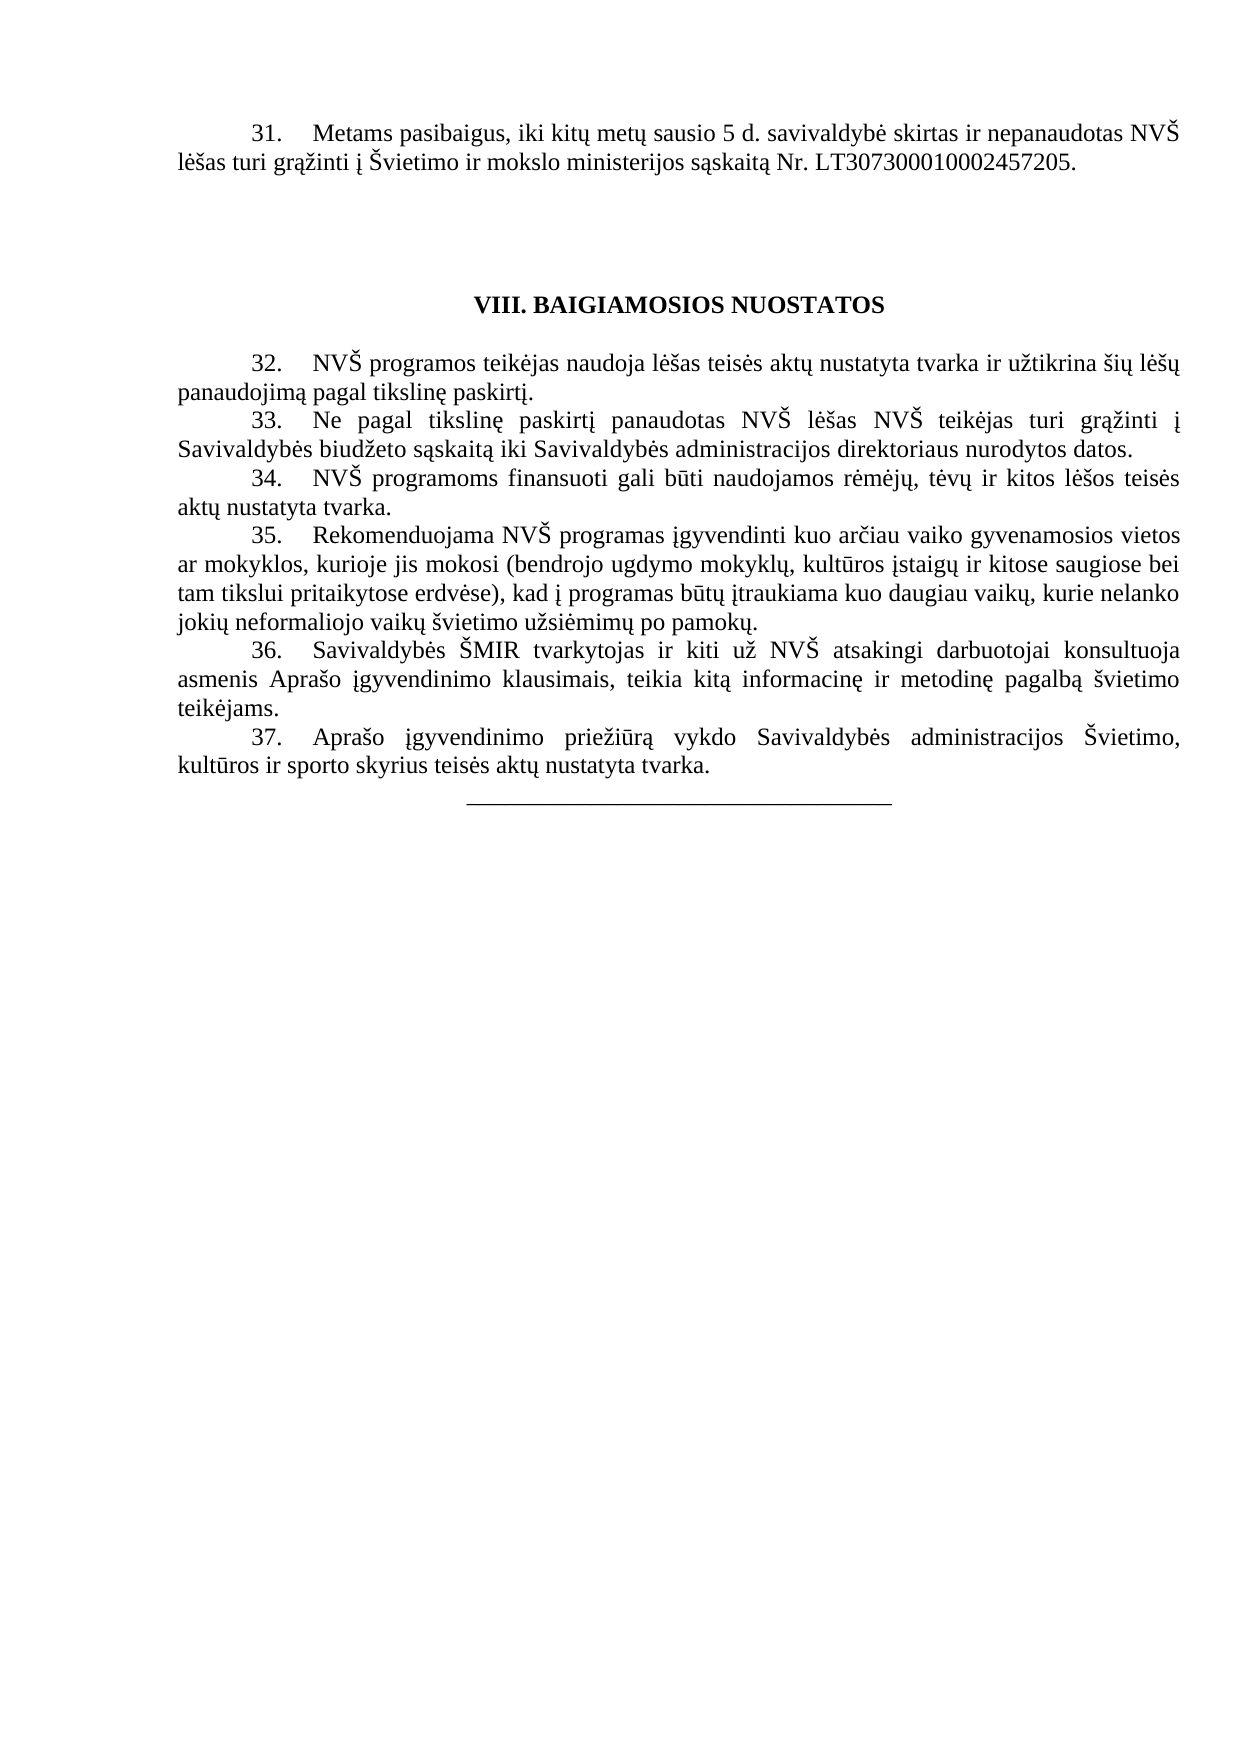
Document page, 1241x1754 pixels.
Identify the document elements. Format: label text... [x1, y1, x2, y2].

text 36. Savivaldybės ŠMIR tvarkytojas ir kiti už NVŠ atsakingi darbuotojai konsultuoja asmenis Aprašo įgyvendinimo klausimais, teikia kitą informacinę ir metodinę pagalbą švietimo teikėjams. [177, 636, 1181, 722]
text __________________________________ [177, 779, 1181, 808]
text 31. Metams pasibaigus, iki kitų metų sausio 5 d. savivaldybė skirtas ir nepanaudotas NVŠ lėšas turi grąžinti į Švietimo ir mokslo ministerijos sąskaitą Nr. LT307300010002457205. [177, 118, 1181, 176]
text 32. NVŠ programos teikėjas naudoja lėšas teisės aktų nustatyta tvarka ir užtikrina šių lėšų panaudojimą pagal tikslinę paskirtį. [177, 348, 1181, 406]
text 37. Aprašo įgyvendinimo priežiūrą vykdo Savivaldybės administracijos Švietimo, kultūros ir sporto skyrius teisės aktų nustatyta tvarka. [177, 722, 1181, 779]
text 35. Rekomenduojama NVŠ programas įgyvendinti kuo arčiau vaiko gyvenamosios vietos ar mokyklos, kurioje jis mokosi (bendrojo ugdymo mokyklų, kultūros įstaigų ir kitose saugiose bei tam tikslui pritaikytose erdvėse), kad į programas būtų įtraukiama kuo daugiau vaikų, kurie nelanko jokių neformaliojo vaikų švietimo užsiėmimų po pamokų. [177, 521, 1181, 636]
text 34. NVŠ programoms finansuoti gali būti naudojamos rėmėjų, tėvų ir kitos lėšos teisės aktų nustatyta tvarka. [177, 463, 1181, 521]
text 33. Ne pagal tikslinę paskirtį panaudotas NVŠ lėšas NVŠ teikėjas turi grąžinti į Savivaldybės biudžeto sąskaitą iki Savivaldybės administracijos direktoriaus nurodytos datos. [177, 406, 1181, 463]
text VIII. BAIGIAMOSIOS NUOSTATOS [177, 291, 1181, 319]
